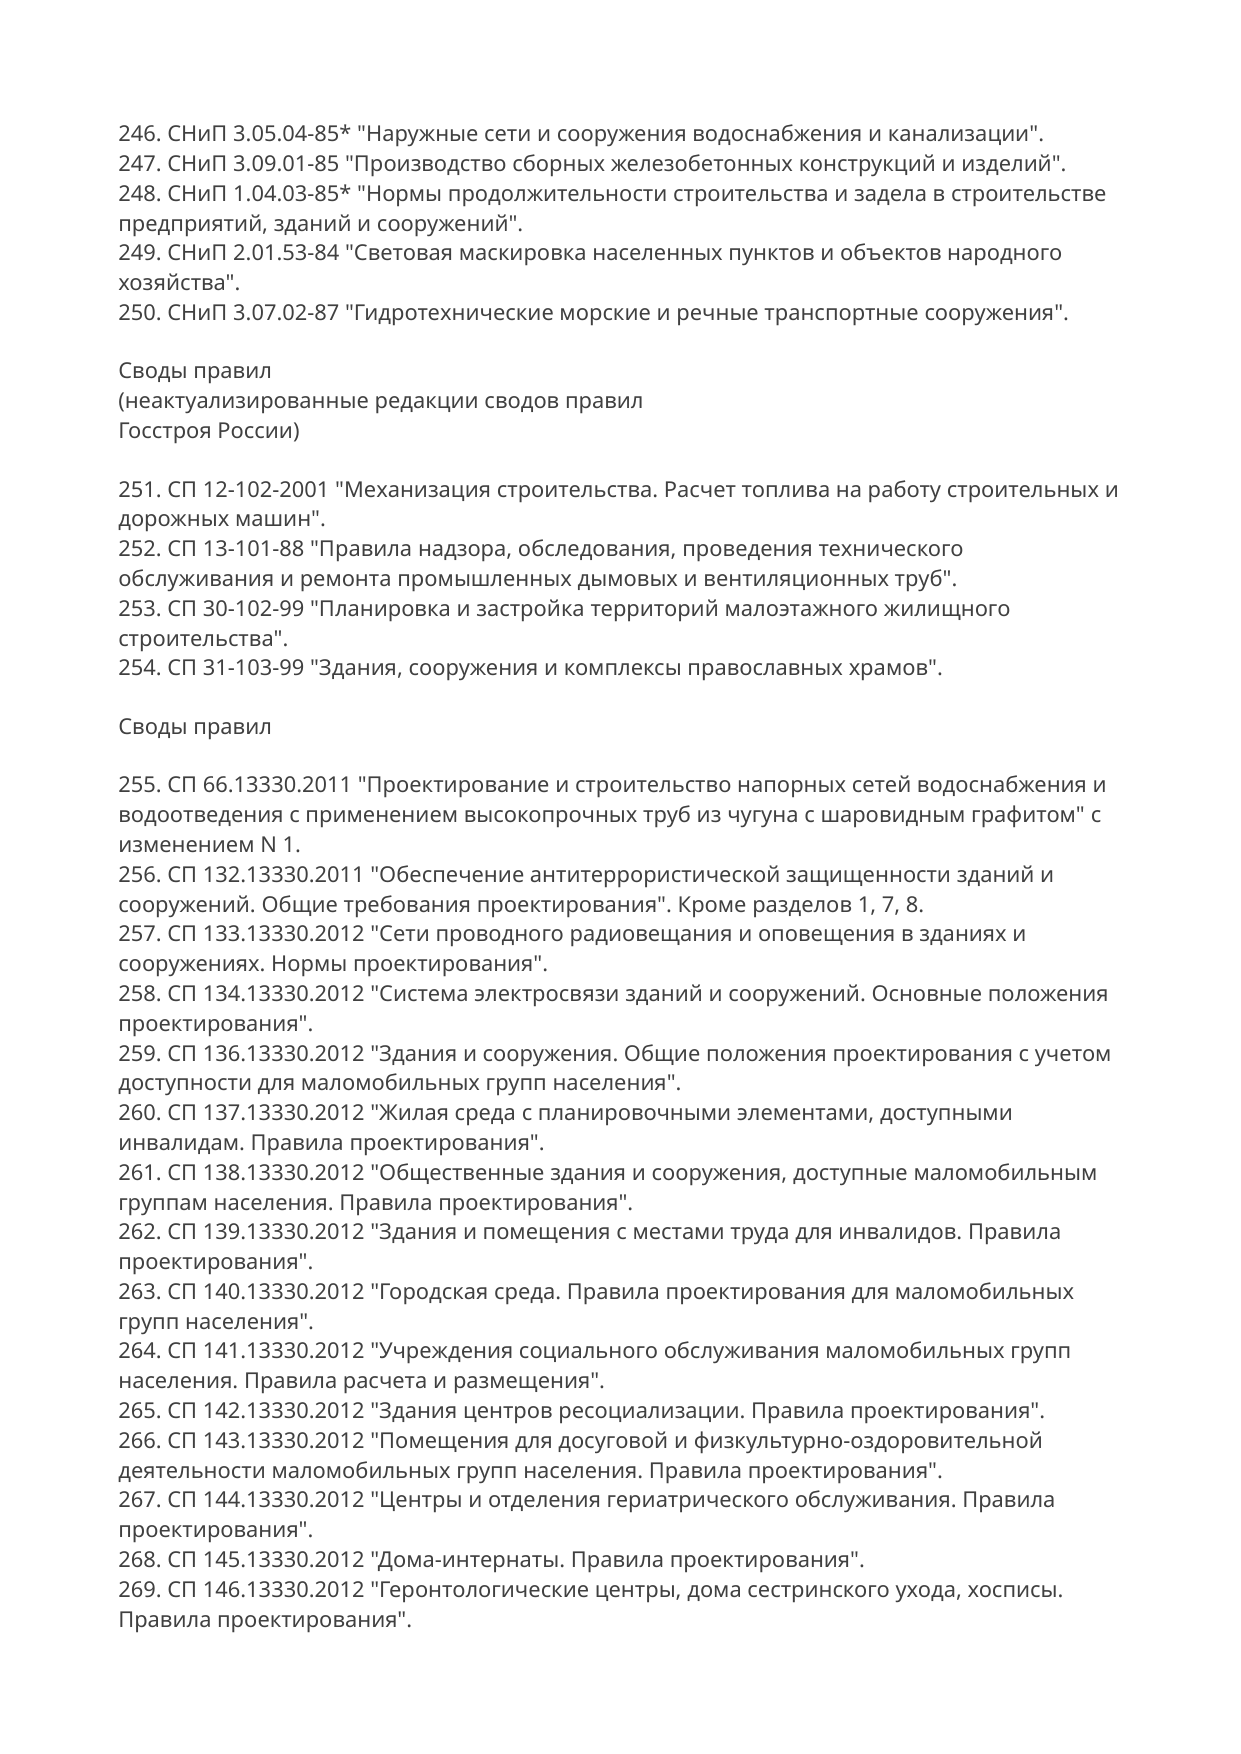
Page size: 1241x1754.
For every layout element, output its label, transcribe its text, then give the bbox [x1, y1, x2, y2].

text 246. СНиП 3.05.04-85* "Наружные сети и сооружения водоснабжения и канализации". 247. СНиП 3.09.01-85 "Производство сборных железобетонных конструкций и изделий". 248. СНиП 1.04.03-85* "Нормы продолжительности строительства и задела в строительстве предприятий, зданий и сооружений". 249. СНиП 2.01.53-84 "Световая маскировка населенных пунктов и объектов народного хозяйства". 250. СНиП 3.07.02-87 "Гидротехнические морские и речные транспортные сооружения". Своды правил (неактуализированные редакции сводов правил Госстроя России) 251. СП 12-102-2001 "Механизация строительства. Расчет топлива на работу строительных и дорожных машин". 252. СП 13-101-88 "Правила надзора, обследования, проведения технического обслуживания и ремонта промышленных дымовых и вентиляционных труб". 253. СП 30-102-99 "Планировка и застройка территорий малоэтажного жилищного строительства". 254. СП 31-103-99 "Здания, сооружения и комплексы православных храмов". Своды правил 255. СП 66.13330.2011 "Проектирование и строительство напорных сетей водоснабжения и водоотведения с применением высокопрочных труб из чугуна с шаровидным графитом" с изменением N 1. 256. СП 132.13330.2011 "Обеспечение антитеррористической защищенности зданий и сооружений. Общие требования проектирования". Кроме разделов 1, 7, 8. 257. СП 133.13330.2012 "Сети проводного радиовещания и оповещения в зданиях и сооружениях. Нормы проектирования". 258. СП 134.13330.2012 "Система электросвязи зданий и сооружений. Основные положения проектирования". 259. СП 136.13330.2012 "Здания и сооружения. Общие положения проектирования с учетом доступности для маломобильных групп населения". 260. СП 137.13330.2012 "Жилая среда с планировочными элементами, доступными инвалидам. Правила проектирования". 261. СП 138.13330.2012 "Общественные здания и сооружения, доступные маломобильным группам населения. Правила проектирования". 262. СП 139.13330.2012 "Здания и помещения с местами труда для инвалидов. Правила проектирования". 263. СП 140.13330.2012 "Городская среда. Правила проектирования для маломобильных групп населения". 264. СП 141.13330.2012 "Учреждения социального обслуживания маломобильных групп населения. Правила расчета и размещения". 265. СП 142.13330.2012 "Здания центров ресоциализации. Правила проектирования". 266. СП 143.13330.2012 "Помещения для досуговой и физкультурно-оздоровительной деятельности маломобильных групп населения. Правила проектирования". 267. СП 144.13330.2012 "Центры и отделения гериатрического обслуживания. Правила проектирования". 268. СП 145.13330.2012 "Дома-интернаты. Правила проектирования". 269. СП 146.13330.2012 "Геронтологические центры, дома сестринского ухода, хосписы. Правила проектирования". [118, 118, 1122, 1633]
